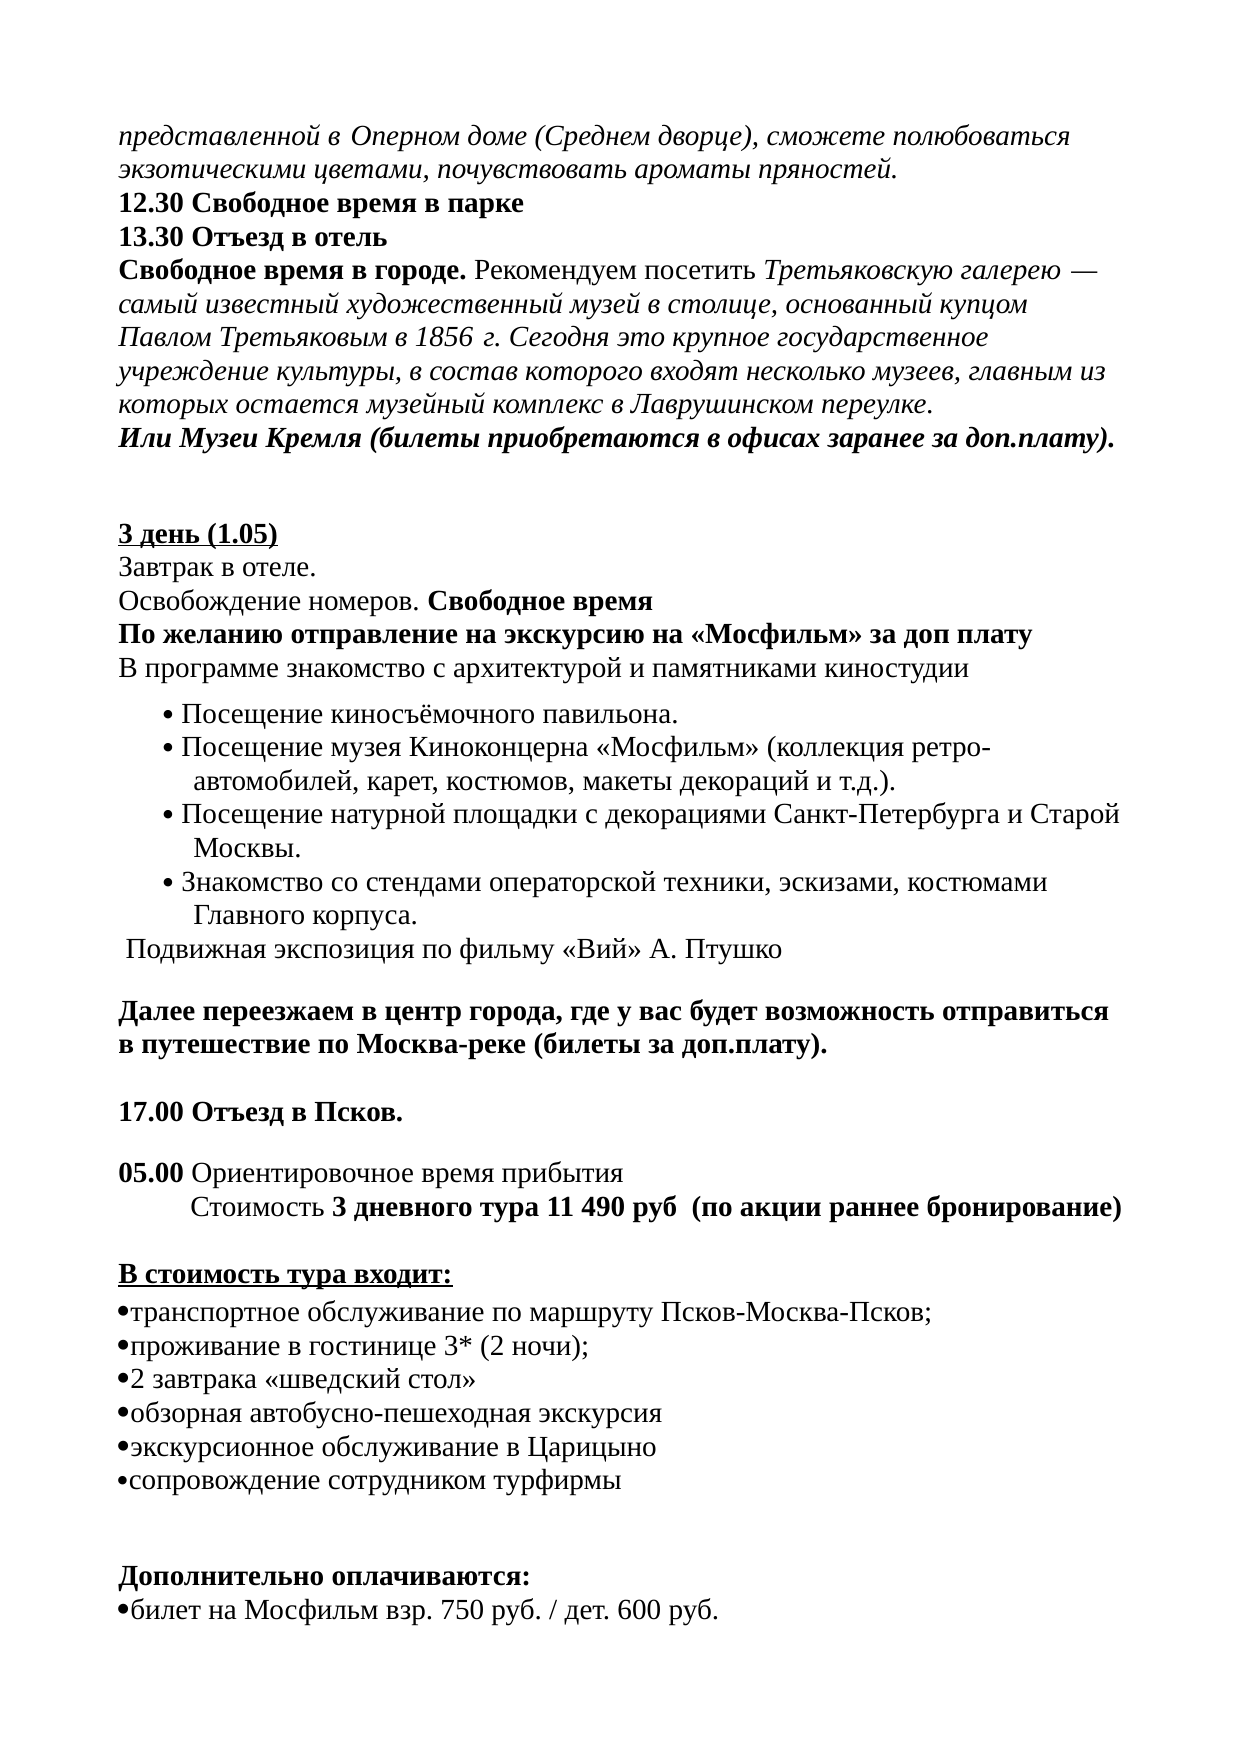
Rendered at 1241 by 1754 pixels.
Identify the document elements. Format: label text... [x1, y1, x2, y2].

text 05.00 Ориентировочное время прибытия [118, 1155, 1122, 1189]
list экскурсионное обслуживание в Царицыно [118, 1429, 1122, 1462]
text 13.30 Отъезд в отель [118, 219, 1122, 252]
text Освобождение номеров. Свободное время [118, 583, 1122, 616]
list сопровождение сотрудником турфирмы [118, 1462, 1122, 1496]
text 17.00 Отъезд в Псков. [118, 1094, 1122, 1127]
list проживание в гостинице 3* (2 ночи); [118, 1328, 1122, 1362]
list Посещение музея Киноконцерна «Мосфильм» (коллекция ретро-автомобилей, карет, костюмов, макеты декораций и т.д.). [164, 729, 1122, 797]
list 2 завтрака «шведский стол» [118, 1362, 1122, 1395]
text Завтрак в отеле. [118, 549, 1122, 583]
text 12.30 Свободное время в парке [118, 185, 1122, 219]
text В программе знакомство с архитектурой и памятниками киностудии [118, 650, 1122, 683]
text Дополнительно оплачиваются: [118, 1558, 1122, 1592]
text По желанию отправление на экскурсию на «Мосфильм» за доп плату [118, 616, 1122, 650]
text представленной в Оперном доме (Среднем дворце), сможете полюбоваться экзотическими цветами, почувствовать ароматы пряностей. [118, 118, 1122, 185]
text 3 день (1.05) [118, 516, 1122, 549]
text В стоимость тура входит: [118, 1256, 1122, 1289]
list Посещение киносъёмочного павильона. [164, 696, 1122, 729]
text Или Музеи Кремля (билеты приобретаются в офисах заранее за доп.плату). [118, 420, 1122, 453]
list Посещение натурной площадки с декорациями Санкт-Петербурга и Старой Москвы. [164, 797, 1122, 864]
text Стоимость 3 дневного тура 11 490 руб (по акции раннее бронирование) [118, 1189, 1122, 1222]
list обзорная автобусно-пешеходная экскурсия [118, 1395, 1122, 1429]
list Знакомство со стендами операторской техники, эскизами, костюмами Главного корпуса. [164, 864, 1122, 931]
text Далее переезжаем в центр города, где у вас будет возможность отправиться в путешествие по Москва-реке (билеты за доп.плату). [118, 993, 1122, 1060]
text Свободное время в городе. Рекомендуем посетить Третьяковскую галерею — самый известный художественный музей в столице, основанный купцом Павлом Третьяковым в 1856 г. Сегодня это крупное государственное учреждение культуры, в состав которого входят несколько музеев, главным из которых остается музейный комплекс в Лаврушинском переулке. [118, 252, 1122, 420]
text Подвижная экспозиция по фильму «Вий» А. Птушко [118, 931, 1122, 964]
list транспортное обслуживание по маршруту Псков-Москва-Псков; [118, 1294, 1122, 1328]
list билет на Мосфильм взр. 750 руб. / дет. 600 руб. [118, 1592, 1122, 1626]
